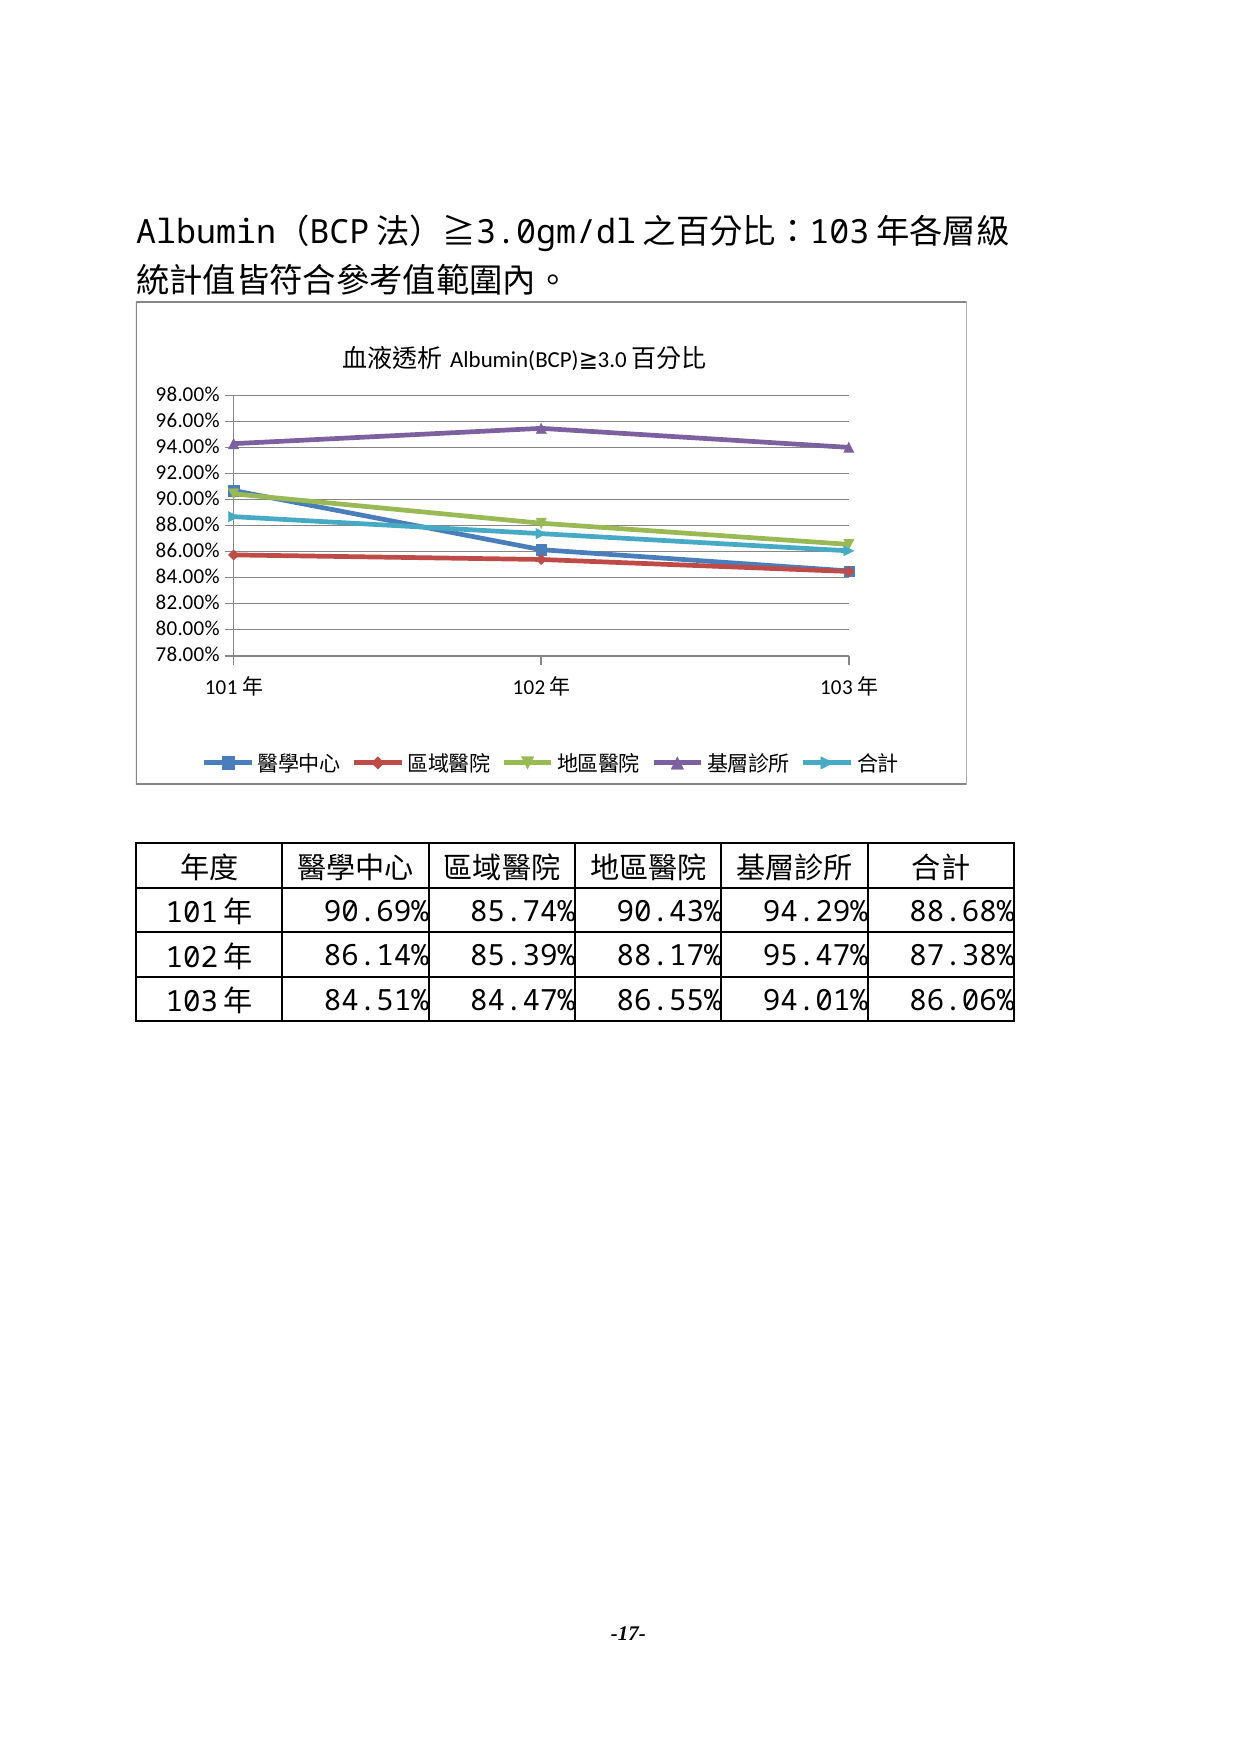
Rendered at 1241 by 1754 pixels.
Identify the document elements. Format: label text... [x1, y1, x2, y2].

table_cell 90.69% [283, 889, 428, 931]
table_cell [136, 803, 1037, 842]
table_cell 95.47% [722, 933, 867, 976]
table_cell 101年 [137, 889, 281, 931]
table_cell [1015, 842, 1019, 887]
table_cell [1015, 931, 1019, 976]
table_cell 85.39% [430, 933, 574, 976]
table_cell 區域醫院 [430, 844, 574, 887]
table_cell [1024, 976, 1037, 1020]
table_cell 86.55% [576, 978, 720, 1020]
table_cell 87.38% [869, 933, 1013, 976]
table_cell [1019, 887, 1024, 931]
table_cell 年度 [137, 844, 281, 887]
table_cell 88.17% [576, 933, 720, 976]
table_cell 94.29% [722, 889, 867, 931]
table_cell [1019, 931, 1024, 976]
table_cell 85.74% [430, 889, 574, 931]
table_cell 地區醫院 [576, 844, 720, 887]
table_cell 84.47% [430, 978, 574, 1020]
table_cell 基層診所 [722, 844, 867, 887]
table_cell [1015, 976, 1019, 1020]
table_cell [1019, 842, 1024, 887]
table_header [136, 147, 1037, 187]
table_cell 84.51% [283, 978, 428, 1020]
table_cell [1024, 931, 1037, 976]
table_cell 94.01% [722, 978, 867, 1020]
table_cell [1024, 887, 1037, 931]
table_cell 102年 [137, 933, 281, 976]
table_cell [1019, 976, 1024, 1020]
table_cell 86.14% [283, 933, 428, 976]
table_cell [1015, 887, 1019, 931]
table_cell Albumin（BCP法）≧3.0gm/dl之百分比：103年各層級統計值皆符合參考值範圍內。 [136, 187, 1037, 803]
table_cell 醫學中心 [283, 844, 428, 887]
table_cell 103年 [137, 978, 281, 1020]
table_cell 88.68% [869, 889, 1013, 931]
table_cell 86.06% [869, 978, 1013, 1020]
table_cell [1024, 842, 1037, 887]
table_cell 90.43% [576, 889, 720, 931]
table_cell 合計 [869, 844, 1013, 887]
